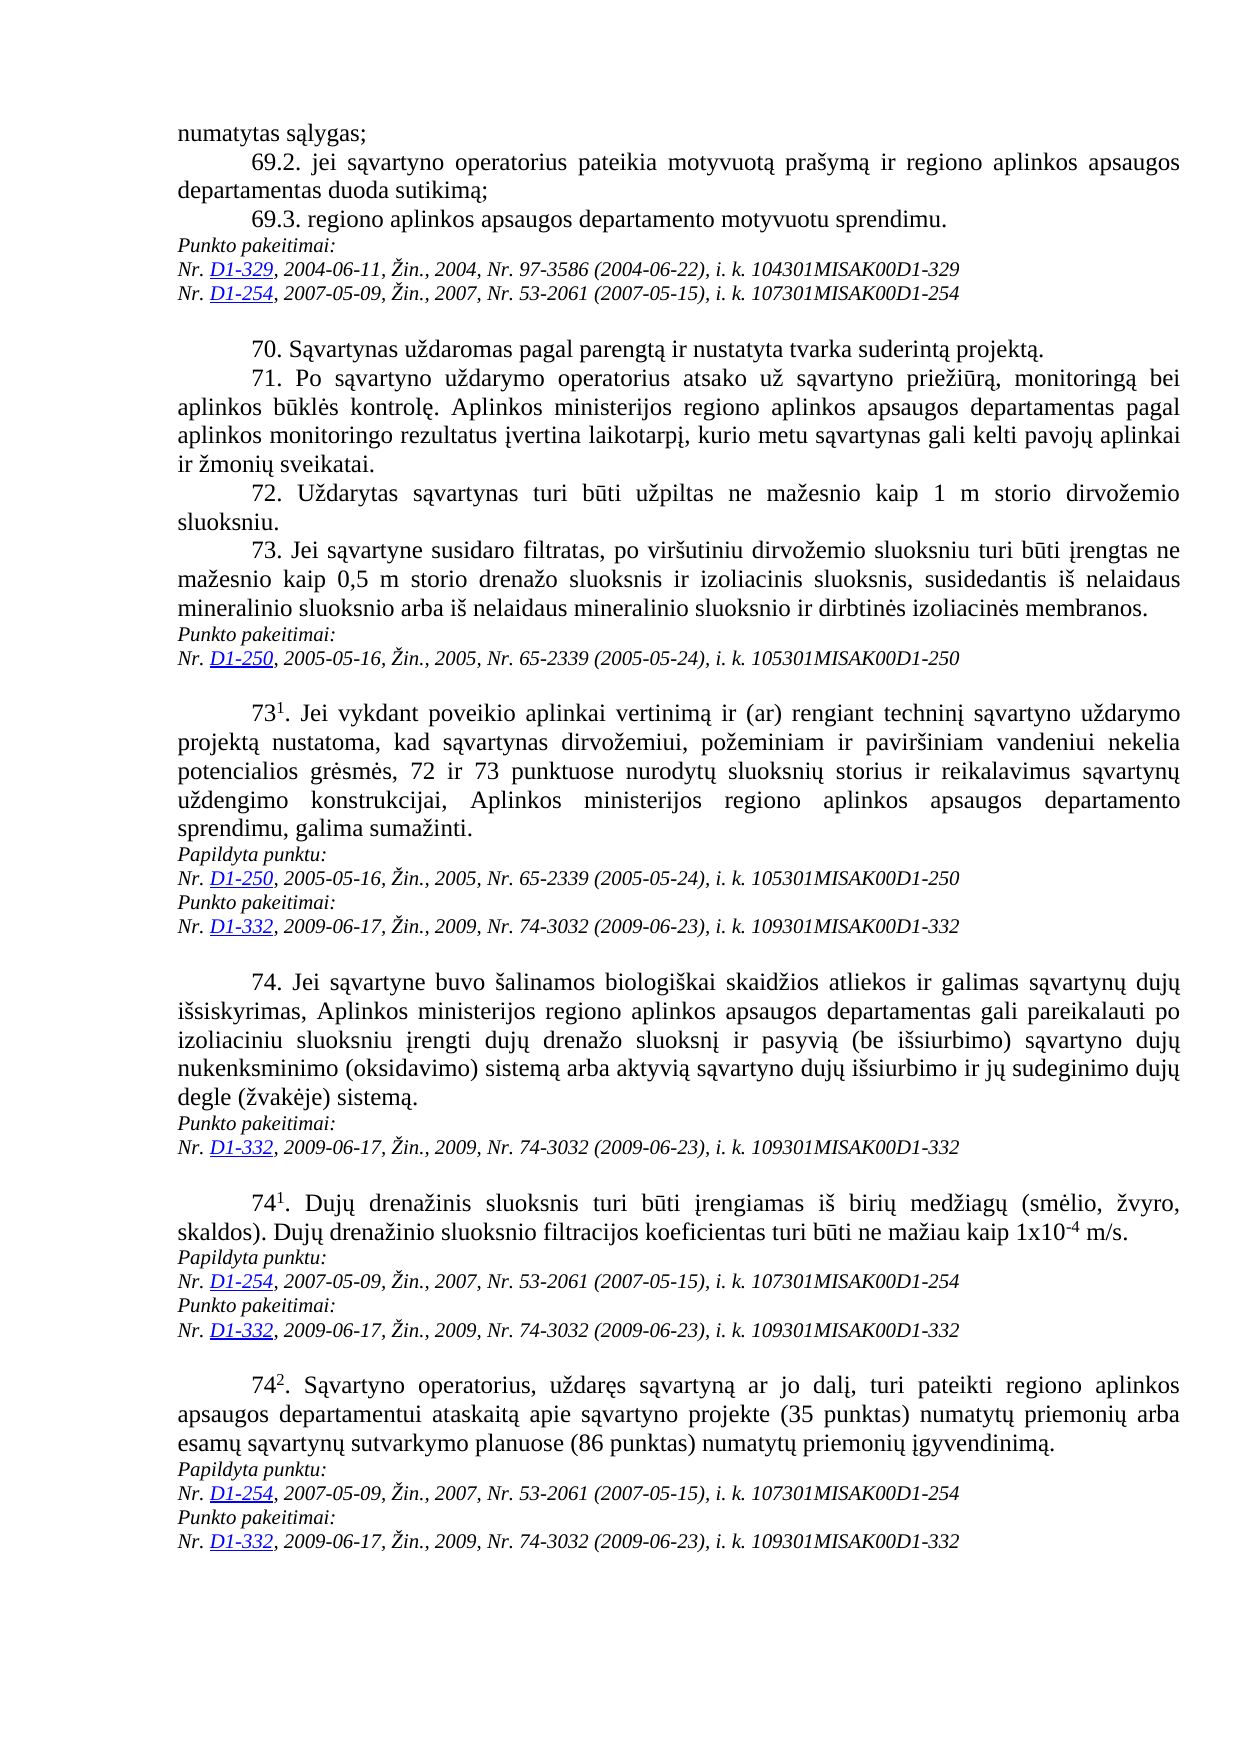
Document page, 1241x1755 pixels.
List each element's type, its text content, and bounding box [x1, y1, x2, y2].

text Nr. D1-254, 2007-05-09, Žin., 2007, Nr. 53-2061 (2007-05-15), i. k. 107301MISAK00D1-254 [177, 281, 1181, 305]
text 741. Dujų drenažinis sluoksnis turi būti įrengiamas iš birių medžiagų (smėlio, žvyro, skaldos). Dujų drenažinio sluoksnio filtracijos koeficientas turi būti ne mažiau kaip 1x10-4 m/s. [177, 1188, 1181, 1245]
text Nr. D1-332, 2009-06-17, Žin., 2009, Nr. 74-3032 (2009-06-23), i. k. 109301MISAK00D1-332 [177, 914, 1181, 938]
text Nr. D1-254, 2007-05-09, Žin., 2007, Nr. 53-2061 (2007-05-15), i. k. 107301MISAK00D1-254 [177, 1269, 1181, 1293]
text Nr. D1-332, 2009-06-17, Žin., 2009, Nr. 74-3032 (2009-06-23), i. k. 109301MISAK00D1-332 [177, 1317, 1181, 1342]
text numatytas sąlygas; [177, 118, 1181, 147]
text Nr. D1-250, 2005-05-16, Žin., 2005, Nr. 65-2339 (2005-05-24), i. k. 105301MISAK00D1-250 [177, 646, 1181, 670]
text Punkto pakeitimai: [177, 1293, 1181, 1317]
text 742. Sąvartyno operatorius, uždaręs sąvartyną ar jo dalį, turi pateikti regiono aplinkos apsaugos departamentui ataskaitą apie sąvartyno projekte (35 punktas) numatytų priemonių arba esamų sąvartynų sutvarkymo planuose (86 punktas) numatytų priemonių įgyvendinimą. [177, 1370, 1181, 1457]
text 69.3. regiono aplinkos apsaugos departamento motyvuotu sprendimu. [177, 204, 1181, 233]
text Nr. D1-332, 2009-06-17, Žin., 2009, Nr. 74-3032 (2009-06-23), i. k. 109301MISAK00D1-332 [177, 1135, 1181, 1159]
text Papildyta punktu: [177, 842, 1181, 866]
text Nr. D1-332, 2009-06-17, Žin., 2009, Nr. 74-3032 (2009-06-23), i. k. 109301MISAK00D1-332 [177, 1529, 1181, 1553]
text 69.2. jei sąvartyno operatorius pateikia motyvuotą prašymą ir regiono aplinkos apsaugos departamentas duoda sutikimą; [177, 147, 1181, 204]
text Papildyta punktu: [177, 1245, 1181, 1269]
text Nr. D1-250, 2005-05-16, Žin., 2005, Nr. 65-2339 (2005-05-24), i. k. 105301MISAK00D1-250 [177, 866, 1181, 890]
text Papildyta punktu: [177, 1457, 1181, 1481]
text Nr. D1-254, 2007-05-09, Žin., 2007, Nr. 53-2061 (2007-05-15), i. k. 107301MISAK00D1-254 [177, 1481, 1181, 1505]
text Punkto pakeitimai: [177, 890, 1181, 914]
text Punkto pakeitimai: [177, 622, 1181, 646]
text 731. Jei vykdant poveikio aplinkai vertinimą ir (ar) rengiant techninį sąvartyno uždarymo projektą nustatoma, kad sąvartynas dirvožemiui, požeminiam ir paviršiniam vandeniui nekelia potencialios grėsmės, 72 ir 73 punktuose nurodytų sluoksnių storius ir reikalavimus sąvartynų uždengimo konstrukcijai, Aplinkos ministerijos regiono aplinkos apsaugos departamento sprendimu, galima sumažinti. [177, 698, 1181, 842]
text 70. Sąvartynas uždaromas pagal parengtą ir nustatyta tvarka suderintą projektą. [177, 334, 1181, 363]
text Punkto pakeitimai: [177, 233, 1181, 257]
text Punkto pakeitimai: [177, 1111, 1181, 1135]
text 73. Jei sąvartyne susidaro filtratas, po viršutiniu dirvožemio sluoksniu turi būti įrengtas ne mažesnio kaip 0,5 m storio drenažo sluoksnis ir izoliacinis sluoksnis, susidedantis iš nelaidaus mineralinio sluoksnio arba iš nelaidaus mineralinio sluoksnio ir dirbtinės izoliacinės membranos. [177, 535, 1181, 622]
text Nr. D1-329, 2004-06-11, Žin., 2004, Nr. 97-3586 (2004-06-22), i. k. 104301MISAK00D1-329 [177, 257, 1181, 281]
text 72. Uždarytas sąvartynas turi būti užpiltas ne mažesnio kaip 1 m storio dirvožemio sluoksniu. [177, 478, 1181, 535]
text 71. Po sąvartyno uždarymo operatorius atsako už sąvartyno priežiūrą, monitoringą bei aplinkos būklės kontrolę. Aplinkos ministerijos regiono aplinkos apsaugos departamentas pagal aplinkos monitoringo rezultatus įvertina laikotarpį, kurio metu sąvartynas gali kelti pavojų aplinkai ir žmonių sveikatai. [177, 363, 1181, 478]
text Punkto pakeitimai: [177, 1505, 1181, 1529]
text 74. Jei sąvartyne buvo šalinamos biologiškai skaidžios atliekos ir galimas sąvartynų dujų išsiskyrimas, Aplinkos ministerijos regiono aplinkos apsaugos departamentas gali pareikalauti po izoliaciniu sluoksniu įrengti dujų drenažo sluoksnį ir pasyvią (be išsiurbimo) sąvartyno dujų nukenksminimo (oksidavimo) sistemą arba aktyvią sąvartyno dujų išsiurbimo ir jų sudeginimo dujų degle (žvakėje) sistemą. [177, 967, 1181, 1111]
